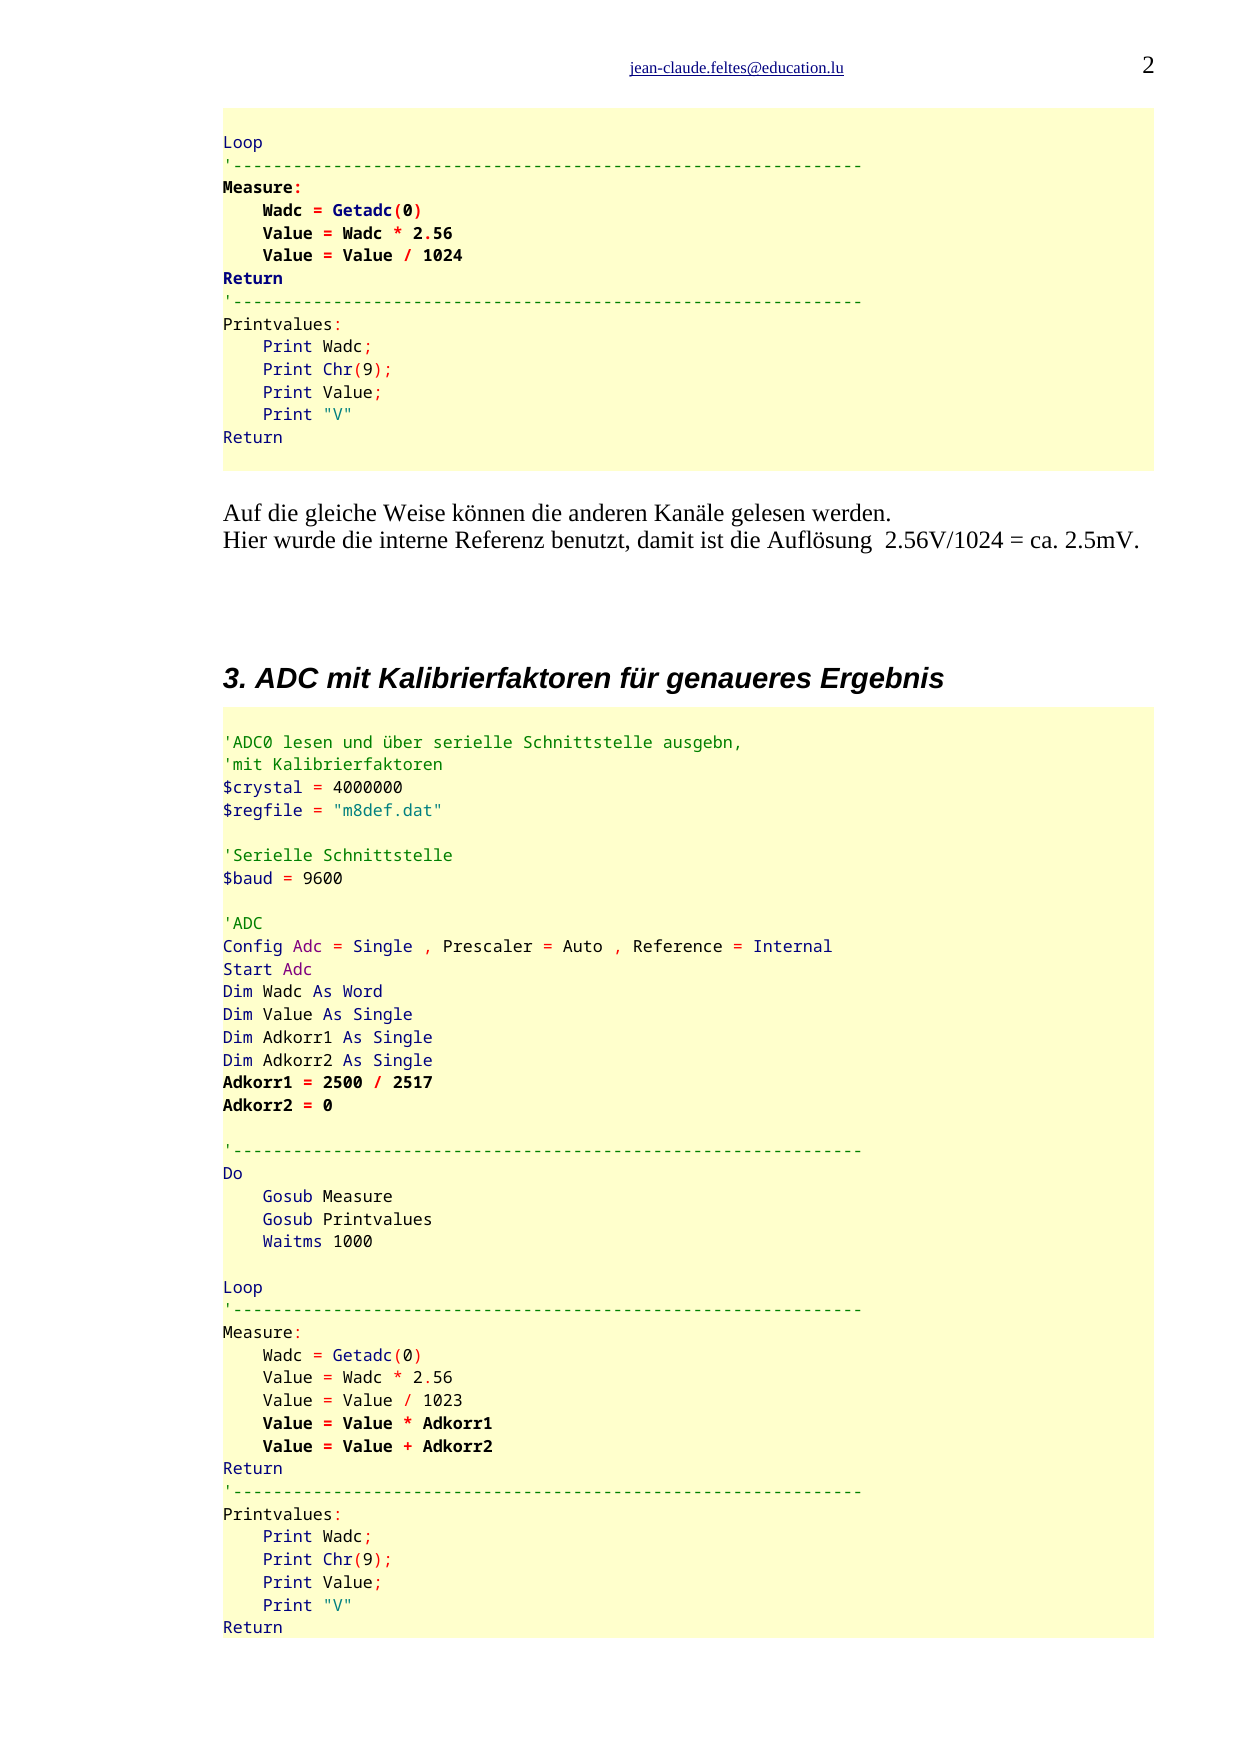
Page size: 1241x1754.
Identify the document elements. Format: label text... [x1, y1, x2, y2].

text Hier wurde die interne Referenz benutzt, damit ist die Auflösung 2.56V/1024 = ca. 2.5mV. [223, 527, 1154, 554]
text Loop '--------------------------------------------------------------- Measure: Wadc = Getadc(0) Value = Wadc * 2.56 Value = Value / 1024 Return '--------------------------------------------------------------- Printvalues: Print Wadc; Print Chr(9); Print Value; Print "V" Return [223, 108, 1154, 471]
text 'ADC0 lesen und über serielle Schnittstelle ausgebn, 'mit Kalibrierfaktoren $crystal = 4000000 $regfile = "m8def.dat" 'Serielle Schnittstelle $baud = 9600 'ADC Config Adc = Single , Prescaler = Auto , Reference = Internal Start Adc Dim Wadc As Word Dim Value As Single Dim Adkorr1 As Single Dim Adkorr2 As Single Adkorr1 = 2500 / 2517 Adkorr2 = 0 '--------------------------------------------------------------- Do Gosub Measure Gosub Printvalues Waitms 1000 Loop '--------------------------------------------------------------- Measure: Wadc = Getadc(0) Value = Wadc * 2.56 Value = Value / 1023 Value = Value * Adkorr1 Value = Value + Adkorr2 Return '--------------------------------------------------------------- Printvalues: Print Wadc; Print Chr(9); Print Value; Print "V" Return [223, 707, 1154, 1638]
subtitle 3. ADC mit Kalibrierfaktoren für genaueres Ergebnis [223, 662, 1154, 695]
text Auf die gleiche Weise können die anderen Kanäle gelesen werden. [223, 499, 1154, 527]
